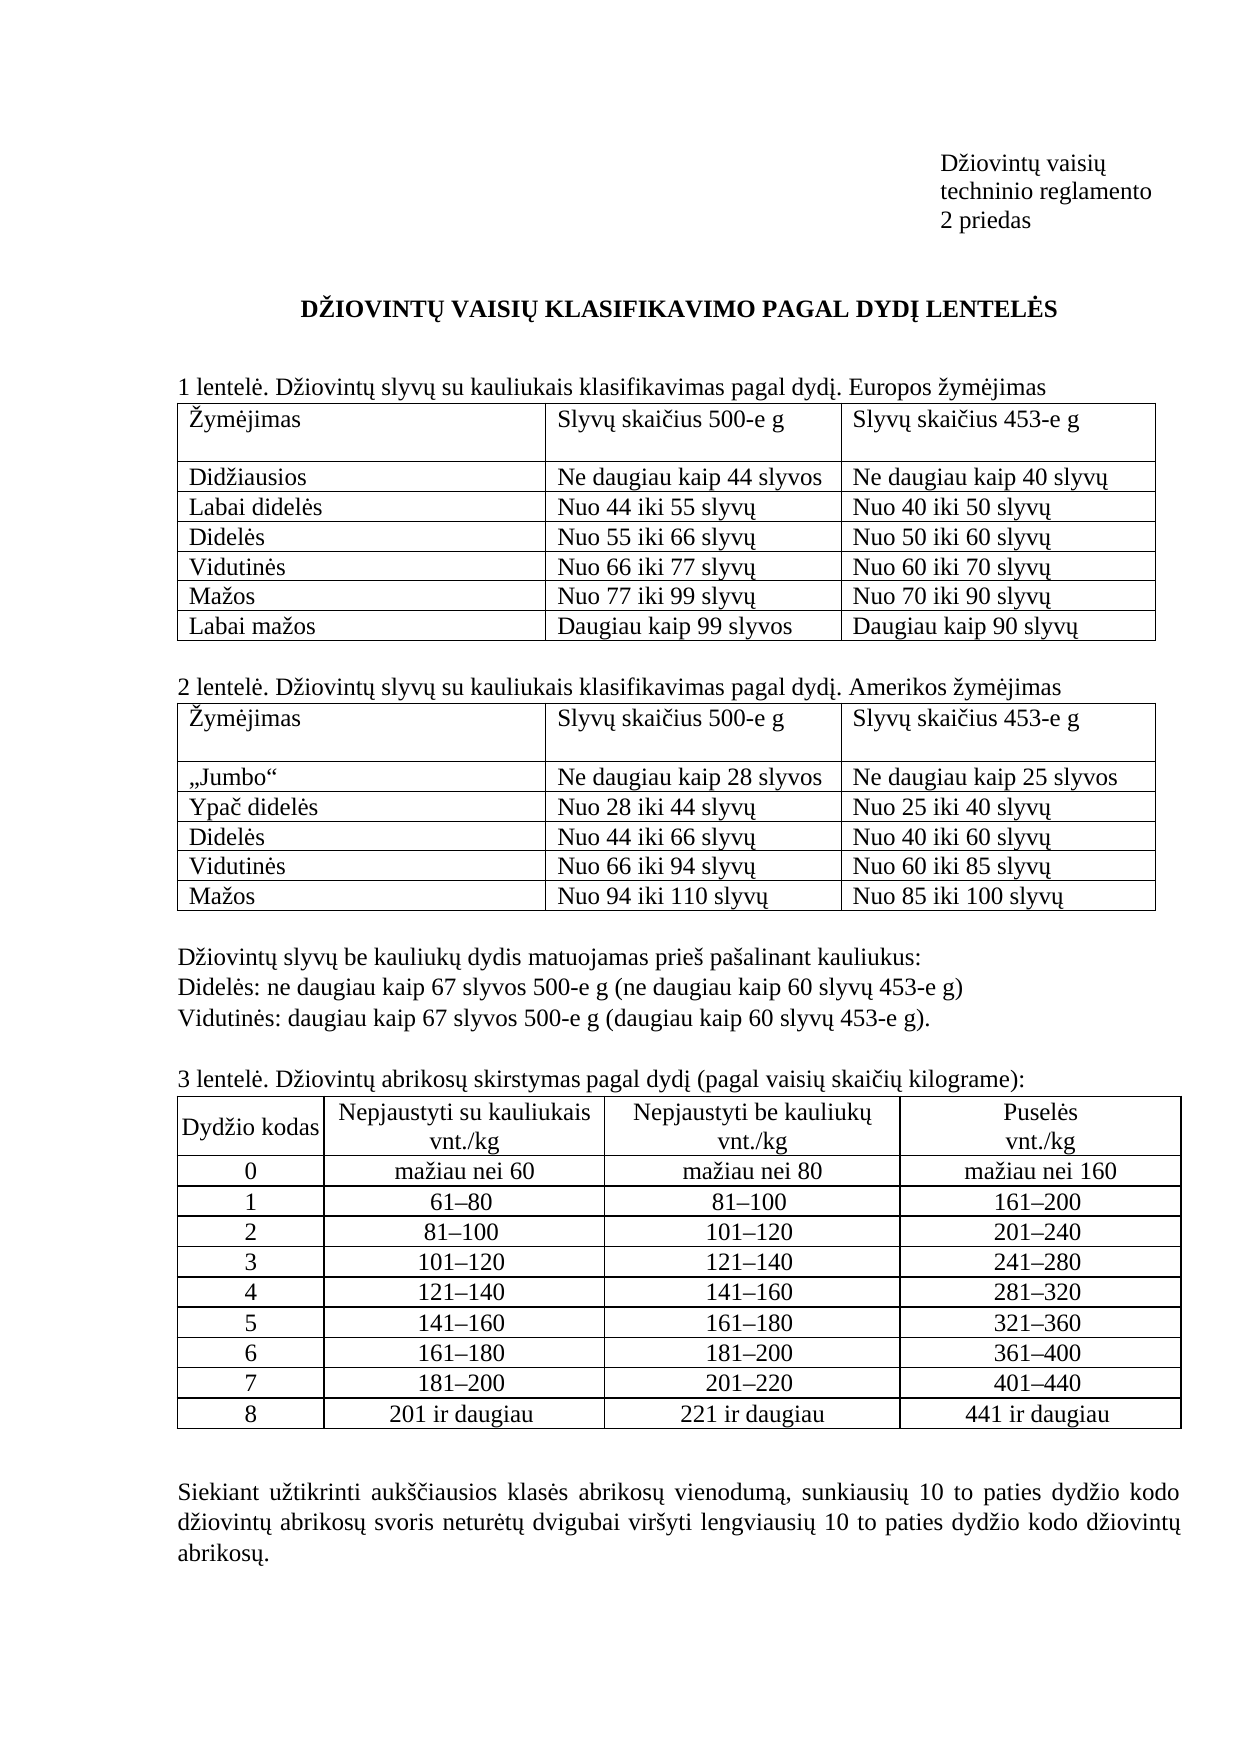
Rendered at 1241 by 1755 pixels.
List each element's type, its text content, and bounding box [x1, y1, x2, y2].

table_cell Labai mažos [178, 611, 545, 640]
table_cell Ne daugiau kaip 28 slyvos [546, 762, 841, 791]
text Džiovintų slyvų be kauliukų dydis matuojamas prieš pašalinant kauliukus: [177, 942, 1181, 970]
text 2 lentelė. Džiovintų slyvų su kauliukais klasifikavimas pagal dydį. Amerikos žymėjimas [177, 672, 1181, 700]
table_cell Ne daugiau kaip 44 slyvos [546, 462, 841, 491]
table_cell Ypač didelės [178, 792, 545, 821]
table_cell Nuo 60 iki 85 slyvų [842, 851, 1155, 880]
text Vidutinės: daugiau kaip 67 slyvos 500-e g (daugiau kaip 60 slyvų 453-e g). [177, 1003, 1181, 1032]
table_cell „Jumbo“ [178, 762, 545, 791]
table_cell Nuo 70 iki 90 slyvų [842, 581, 1155, 610]
table_header Slyvų skaičius 500-e g [546, 404, 841, 461]
table_cell Nuo 66 iki 94 slyvų [546, 851, 841, 880]
table_cell Nuo 28 iki 44 slyvų [546, 792, 841, 821]
table_cell Labai didelės [178, 492, 545, 521]
table_cell Nuo 60 iki 70 slyvų [842, 552, 1155, 580]
table_header Žymėjimas [178, 404, 545, 461]
text techninio reglamento [852, 176, 1181, 205]
table_cell Vidutinės [178, 851, 545, 880]
table_header Dydžio kodas [178, 1097, 323, 1155]
table_cell Daugiau kaip 99 slyvos [546, 611, 841, 640]
table_cell Ne daugiau kaip 40 slyvų [842, 462, 1155, 491]
table_header Slyvų skaičius 500-e g [546, 704, 841, 761]
table_cell Didelės [178, 822, 545, 850]
table_cell Didelės [178, 522, 545, 551]
text 1 lentelė. Džiovintų slyvų su kauliukais klasifikavimas pagal dydį. Europos žymėjimas [177, 372, 1181, 401]
table_cell Nuo 44 iki 66 slyvų [546, 822, 841, 850]
text 3 lentelė. Džiovintų abrikosų skirstymas pagal dydį (pagal vaisių skaičių kilograme): [177, 1064, 1181, 1094]
table_header Slyvų skaičius 453-e g [842, 404, 1155, 461]
table_cell Nuo 25 iki 40 slyvų [842, 792, 1155, 821]
text Siekiant užtikrinti aukščiausios klasės abrikosų vienodumą, sunkiausių 10 to paties dydžio kodo džiovintų abrikosų svoris neturėtų dvigubai viršyti lengviausių 10 to paties dydžio kodo džiovintų abrikosų. [177, 1477, 1181, 1567]
table_cell Nuo 40 iki 50 slyvų [842, 492, 1155, 521]
table_header Slyvų skaičius 453-e g [842, 704, 1155, 761]
table_cell Nuo 40 iki 60 slyvų [842, 822, 1155, 850]
table_cell Nuo 66 iki 77 slyvų [546, 552, 841, 580]
table_header Žymėjimas [178, 704, 545, 761]
table_cell Vidutinės [178, 552, 545, 580]
table_cell Nuo 44 iki 55 slyvų [546, 492, 841, 521]
table_cell Nuo 94 iki 110 slyvų [546, 881, 841, 910]
table_cell Mažos [178, 881, 545, 910]
text 2 priedas [852, 205, 1181, 234]
table_cell 61–80 [600, 1187, 604, 1215]
table_cell Mažos [178, 581, 545, 610]
text DŽIOVINTŲ VAISIŲ KLASIFIKAVIMO PAGAL DYDĮ LENTELĖS [177, 294, 1181, 322]
table_cell Nuo 50 iki 60 slyvų [842, 522, 1155, 551]
table_cell Nuo 85 iki 100 slyvų [842, 881, 1155, 910]
table_cell Ne daugiau kaip 25 slyvos [842, 762, 1155, 791]
table_cell Didžiausios [178, 462, 545, 491]
text Džiovintų vaisių [852, 148, 1181, 176]
text Didelės: ne daugiau kaip 67 slyvos 500-e g (ne daugiau kaip 60 slyvų 453-e g) [177, 972, 1181, 1001]
table_cell Nuo 77 iki 99 slyvų [546, 581, 841, 610]
table_cell Nuo 55 iki 66 slyvų [546, 522, 841, 551]
table_cell Daugiau kaip 90 slyvų [842, 611, 1155, 640]
